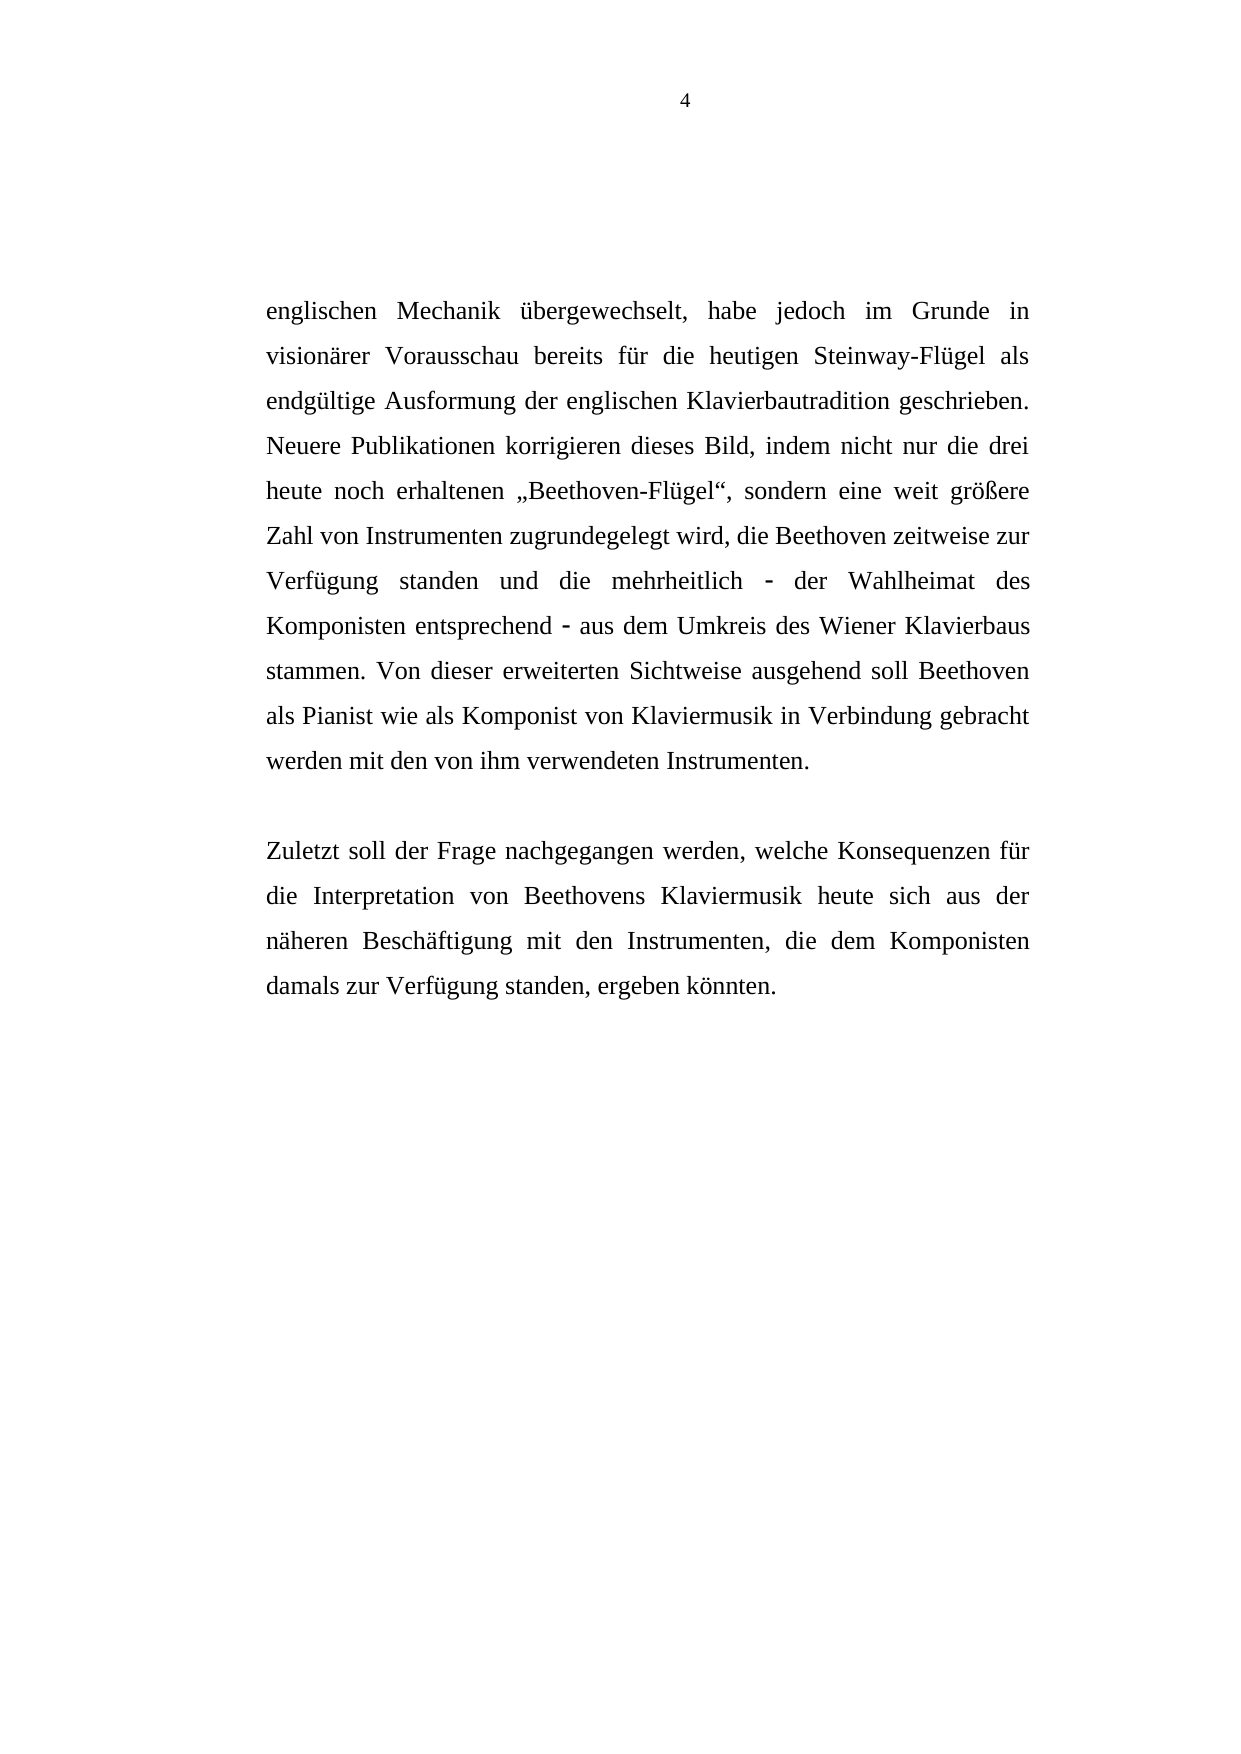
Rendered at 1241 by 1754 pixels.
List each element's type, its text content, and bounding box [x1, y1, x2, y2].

text englischen Mechanik übergewechselt, habe jedoch im Grunde in visionärer Vorausschau bereits für die heutigen Steinway-Flügel als endgültige Ausformung der englischen Klavierbautradition geschrieben. Neuere Publikationen korrigieren dieses Bild, indem nicht nur die drei heute noch erhaltenen „Beethoven-Flügel“, sondern eine weit größere Zahl von Instrumenten zugrundegelegt wird, die Beethoven zeitweise zur Verfügung standen und die mehrheitlich  der Wahlheimat des Komponisten entsprechend  aus dem Umkreis des Wiener Klavierbaus stammen. Von dieser erweiterten Sichtweise ausgehend soll Beethoven als Pianist wie als Komponist von Klaviermusik in Verbindung gebracht werden mit den von ihm verwendeten Instrumenten. [266, 295, 1031, 775]
text Zuletzt soll der Frage nachgegangen werden, welche Konsequenzen für die Interpretation von Beethovens Klaviermusik heute sich aus der näheren Beschäftigung mit den Instrumenten, die dem Komponisten damals zur Verfügung standen, ergeben könnten. [266, 835, 1031, 1000]
